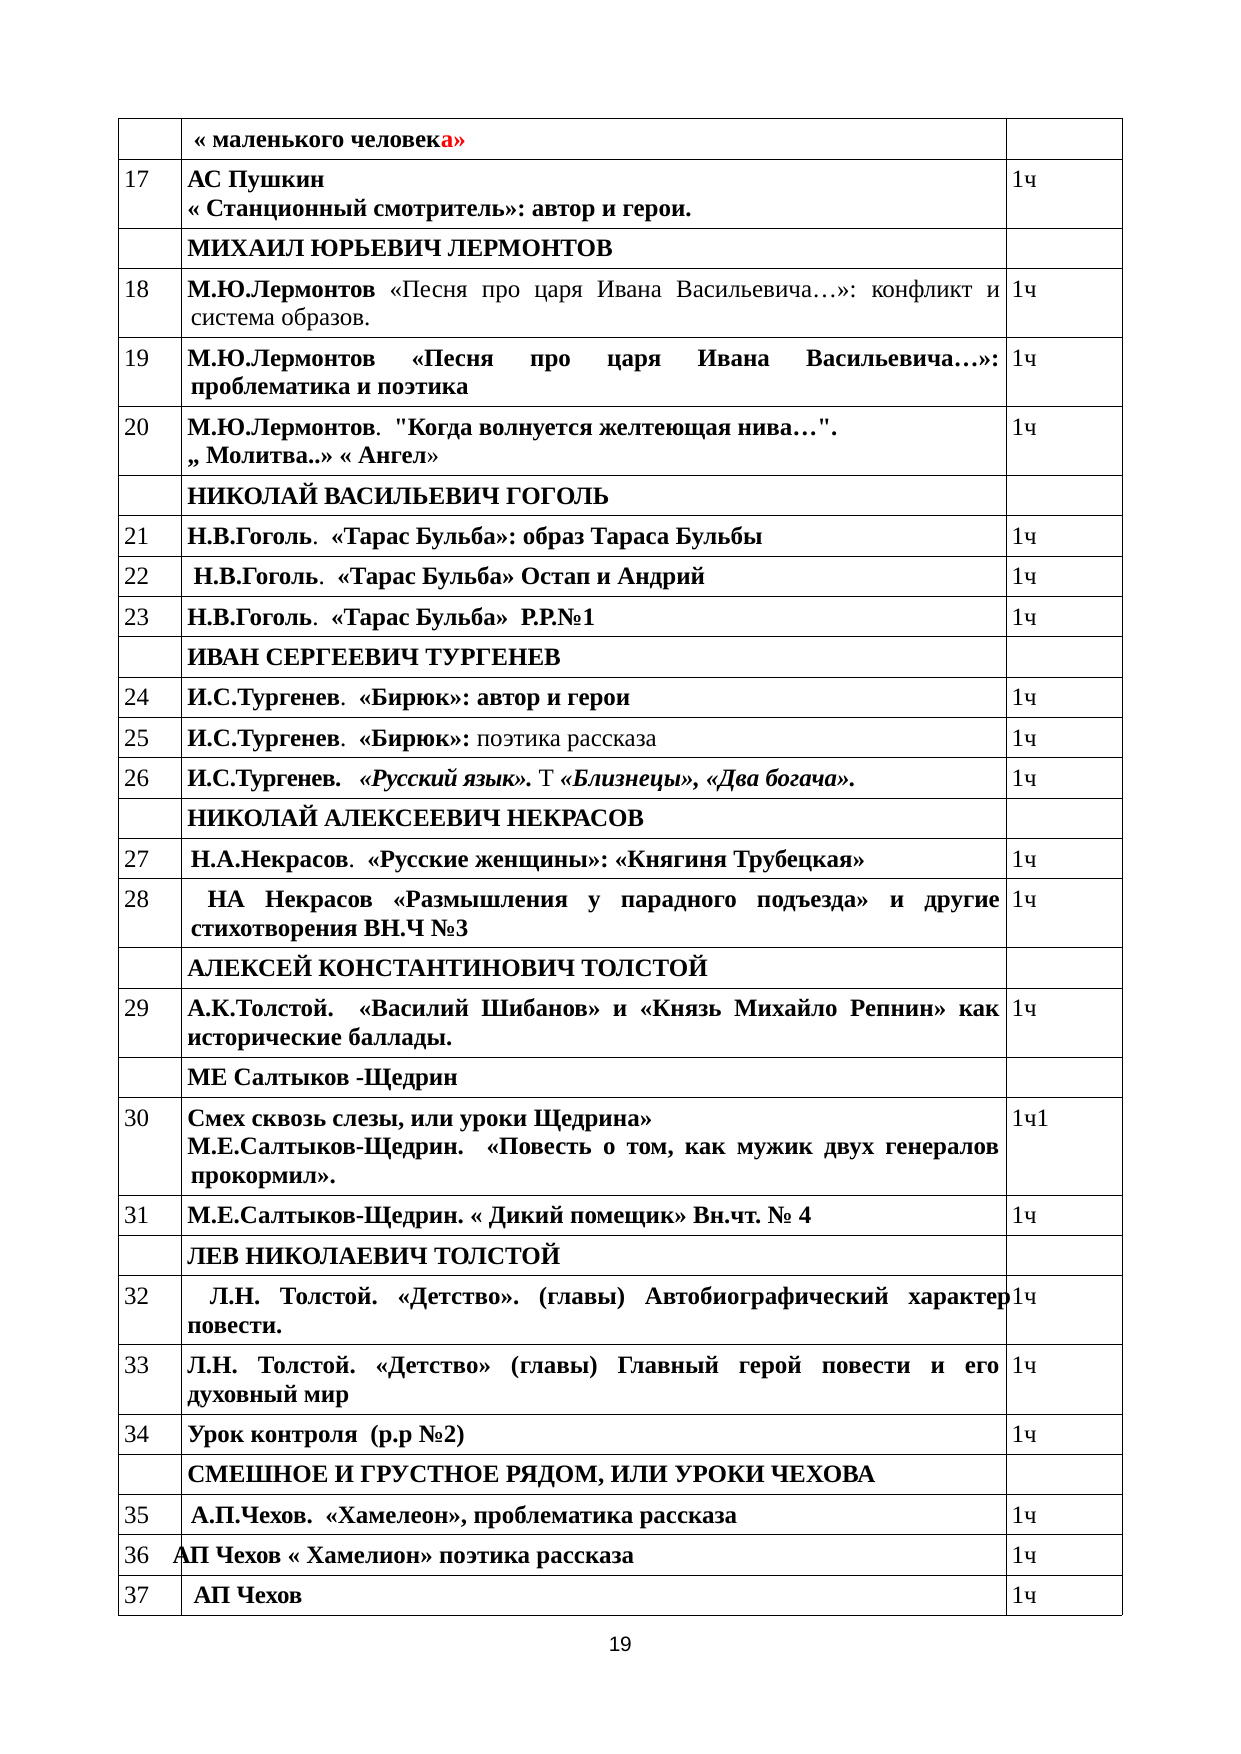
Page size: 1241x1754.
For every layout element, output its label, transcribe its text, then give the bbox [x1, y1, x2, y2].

table_cell [119, 637, 181, 677]
table_cell 1ч [1007, 758, 1122, 797]
table_cell А.П.Чехов. «Хамелеон», проблематика рассказа [182, 1495, 1006, 1534]
table_cell АЛЕКСЕЙ КОНСТАНТИНОВИЧ ТОЛСТОЙ [182, 948, 1006, 987]
table_cell 1ч [1007, 516, 1122, 556]
table_cell НА Некрасов «Размышления у парадного подъезда» и другие стихотворения ВН.Ч №3 [182, 879, 1006, 947]
table_cell Н.В.Гоголь. «Тарас Бульба» Р.Р.№1 [182, 597, 1006, 636]
table_cell 35 [119, 1495, 181, 1534]
table_cell 17 [119, 160, 181, 227]
table_cell И.С.Тургенев. «Бирюк»: автор и герои [182, 678, 1006, 717]
table_cell [119, 1236, 181, 1275]
table_cell [1007, 948, 1122, 987]
table_cell [119, 476, 181, 515]
table_cell 1ч [1007, 597, 1122, 636]
table_cell 1ч [1007, 338, 1122, 406]
table_cell 1ч [1007, 407, 1122, 475]
table_cell СМЕШНОЕ И ГРУСТНОЕ РЯДОМ, ИЛИ УРОКИ ЧЕХОВА [182, 1455, 1006, 1494]
table_cell МИХАИЛ ЮРЬЕВИЧ ЛЕРМОНТОВ [182, 229, 1006, 268]
table_cell 1ч [1007, 1415, 1122, 1454]
table_cell 1ч [1007, 678, 1122, 717]
table_cell 37 [119, 1576, 181, 1615]
table_cell [119, 948, 181, 987]
table_cell 1ч [1007, 1576, 1122, 1615]
table_cell 22 [119, 557, 181, 596]
table_cell 27 [119, 839, 181, 878]
table_cell 19 [119, 338, 181, 406]
table_cell А.К.Толстой. «Василий Шибанов» и «Князь Михайло Репнин» как исторические баллады. [182, 989, 1006, 1057]
table_cell [1007, 119, 1122, 158]
table_cell 34 [119, 1415, 181, 1454]
table_cell 1ч [1007, 1196, 1122, 1235]
table_cell М.Ю.Лермонтов «Песня про царя Ивана Васильевича…»: конфликт и система образов. [182, 269, 1006, 337]
table_cell М.Ю.Лермонтов. "Когда волнуется желтеющая нива…". „ Молитва..» « Ангел» [182, 407, 1006, 475]
table_cell 1ч [1007, 269, 1122, 337]
table_cell 1ч [1007, 1345, 1122, 1413]
table_cell И.С.Тургенев. «Русский язык». Т «Близнецы», «Два богача». [182, 758, 1006, 797]
table_cell МЕ Салтыков -Щедрин [182, 1058, 1006, 1097]
table_cell 32 [119, 1276, 181, 1344]
table_cell 36 [119, 1535, 181, 1575]
table_cell [119, 1058, 181, 1097]
table_cell Л.Н. Толстой. «Детство». (главы) Автобиографический характер повести. [182, 1276, 1006, 1344]
table_cell 33 [119, 1345, 181, 1413]
table_cell [119, 229, 181, 268]
table_cell 20 [119, 407, 181, 475]
table_cell Н.В.Гоголь. «Тарас Бульба» Остап и Андрий [182, 557, 1006, 596]
table_cell 28 [119, 879, 181, 947]
table_cell АС Пушкин « Станционный смотритель»: автор и герои. [182, 160, 1006, 227]
table_cell НИКОЛАЙ ВАСИЛЬЕВИЧ ГОГОЛЬ [182, 476, 1006, 515]
table_cell [1007, 476, 1122, 515]
table_cell [119, 119, 181, 158]
table_cell 23 [119, 597, 181, 636]
table_cell М.Ю.Лермонтов «Песня про царя Ивана Васильевича…»: проблематика и поэтика [182, 338, 1006, 406]
table_cell АП Чехов « Хамелион» поэтика рассказа [182, 1535, 1006, 1575]
table_cell Урок контроля (р.р №2) [182, 1415, 1006, 1454]
table_cell 1ч [1007, 160, 1122, 227]
table_cell [1007, 229, 1122, 268]
table_cell М.Е.Салтыков-Щедрин. « Дикий помещик» Вн.чт. № 4 [182, 1196, 1006, 1235]
table_cell [1007, 1058, 1122, 1097]
table_cell 1ч1 [1007, 1098, 1122, 1195]
table_cell АП Чехов [182, 1576, 1006, 1615]
table_cell [1007, 1236, 1122, 1275]
table_cell [1007, 637, 1122, 677]
table_cell 1ч [1007, 879, 1122, 947]
table_cell 1ч [1007, 839, 1122, 878]
table_cell [119, 799, 181, 838]
table_cell 26 [119, 758, 181, 797]
table_cell [119, 1455, 181, 1494]
table_cell « маленького человека» [182, 119, 1006, 158]
table_cell Н.А.Некрасов. «Русские женщины»: «Княгиня Трубецкая» [182, 839, 1006, 878]
table_cell Л.Н. Толстой. «Детство» (главы) Главный герой повести и его духовный мир [182, 1345, 1006, 1413]
table_cell 31 [119, 1196, 181, 1235]
table_cell 21 [119, 516, 181, 556]
table_cell Смех сквозь слезы, или уроки Щедрина» М.Е.Салтыков-Щедрин. «Повесть о том, как мужик двух генералов прокормил». [182, 1098, 1006, 1195]
table_cell 18 [119, 269, 181, 337]
table_cell НИКОЛАЙ АЛЕКСЕЕВИЧ НЕКРАСОВ [182, 799, 1006, 838]
table_cell ИВАН СЕРГЕЕВИЧ ТУРГЕНЕВ [182, 637, 1006, 677]
table_cell 25 [119, 718, 181, 757]
table_cell И.С.Тургенев. «Бирюк»: поэтика рассказа [182, 718, 1006, 757]
table_cell Н.В.Гоголь. «Тарас Бульба»: образ Тараса Бульбы [182, 516, 1006, 556]
table_cell 30 [119, 1098, 181, 1195]
table_cell 1ч [1007, 557, 1122, 596]
table_cell 1ч [1007, 718, 1122, 757]
table_cell 29 [119, 989, 181, 1057]
table_cell 1ч [1007, 1276, 1122, 1344]
table_cell [1007, 799, 1122, 838]
table_cell [1007, 1455, 1122, 1494]
table_cell 1ч [1007, 1535, 1122, 1575]
table_cell 1ч [1007, 1495, 1122, 1534]
table_cell 24 [119, 678, 181, 717]
table_cell 1ч [1007, 989, 1122, 1057]
table_cell ЛЕВ НИКОЛАЕВИЧ ТОЛСТОЙ [182, 1236, 1006, 1275]
